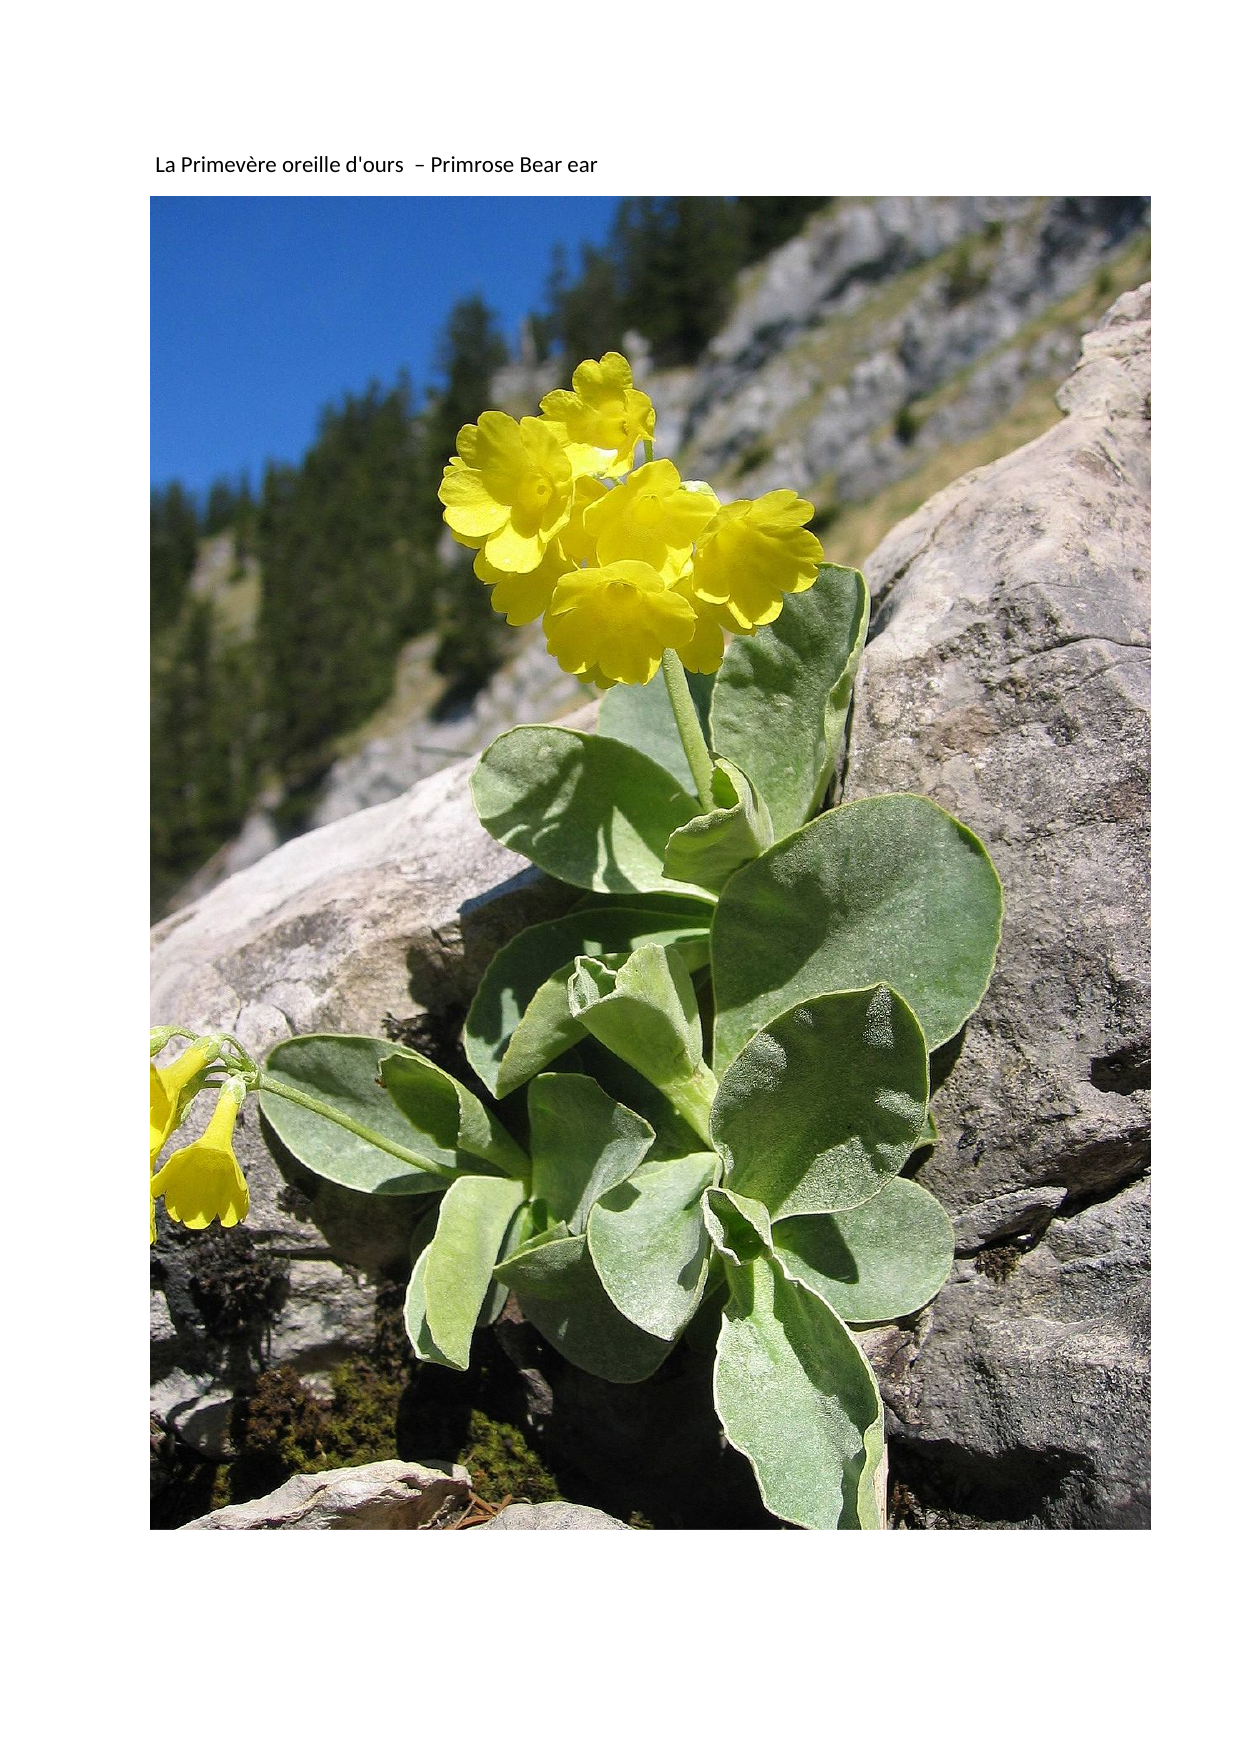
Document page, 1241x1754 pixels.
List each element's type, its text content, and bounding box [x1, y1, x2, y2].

text La Primevère oreille d'ours – Primrose Bear ear [150, 150, 1090, 178]
